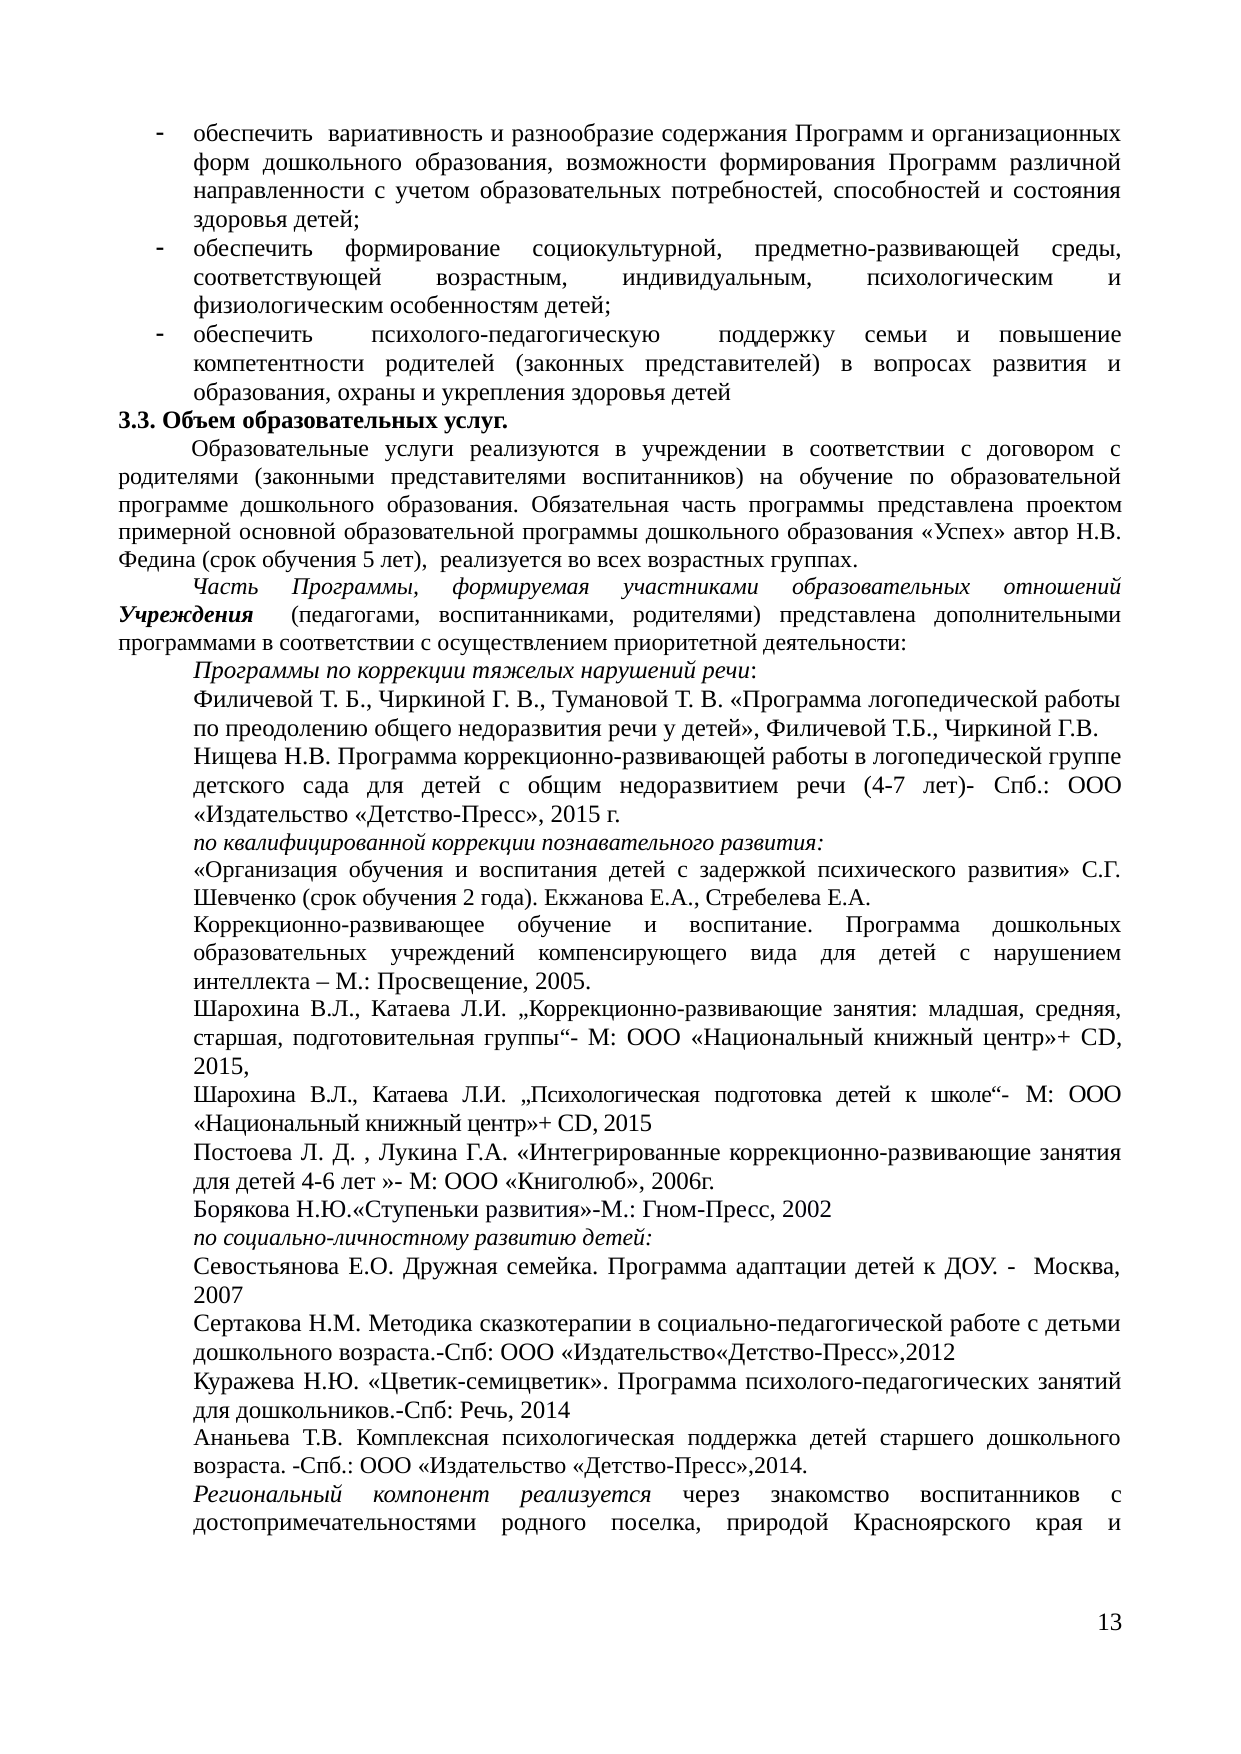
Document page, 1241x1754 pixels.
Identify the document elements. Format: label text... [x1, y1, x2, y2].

text 3.3. Объем образовательных услуг. [118, 406, 1122, 434]
list Филичевой Т. Б., Чиркиной Г. В., Тумановой Т. В. «Программа логопедической работы по преодолению общего недоразвития речи у детей», Филичевой Т.Б., Чиркиной Г.В. [156, 684, 1122, 741]
list «Организация обучения и воспитания детей с задержкой психического развития» С.Г. Шевченко (срок обучения 2 года). Екжанова Е.А., Стребелева Е.А. [156, 855, 1122, 911]
list Шарохина В.Л., Катаева Л.И. „Коррекционно-развивающие занятия: младшая, средняя, старшая, подготовительная группы“- М: ООО «Национальный книжный центр»+ СD, 2015, [156, 994, 1122, 1079]
list обеспечить психолого-педагогическую поддержку семьи и повышение компетентности родителей (законных представителей) в вопросах развития и образования, охраны и укрепления здоровья детей [156, 319, 1122, 406]
list Сертакова Н.М. Методика сказкотерапии в социально-педагогической работе с детьми дошкольного возраста.-Спб: ООО «Издательство«Детство-Пресс»,2012 [156, 1308, 1122, 1366]
text Образовательные услуги реализуются в учреждении в соответствии с договором с родителями (законными представителями воспитанников) на обучение по образовательной программе дошкольного образования. Обязательная часть программы представлена проектом примерной основной образовательной программы дошкольного образования «Успех» автор Н.В. Федина (срок обучения 5 лет), реализуется во всех возрастных группах. [118, 434, 1122, 572]
list Программы по коррекции тяжелых нарушений речи: [156, 655, 1122, 684]
list Ананьева Т.В. Комплексная психологическая поддержка детей старшего дошкольного возраста. -Спб.: ООО «Издательство «Детство-Пресс»,2014. [156, 1423, 1122, 1479]
list по социально-личностному развитию детей: [156, 1223, 1122, 1251]
list Региональный компонент реализуется через знакомство воспитанников с достопримечательностями родного поселка, природой Красноярского края и [156, 1479, 1122, 1536]
list по квалифицированной коррекции познавательного развития: [156, 828, 1122, 855]
list Севостьянова Е.О. Дружная семейка. Программа адаптации детей к ДОУ. - Москва, 2007 [156, 1251, 1122, 1308]
list обеспечить формирование социокультурной, предметно-развивающей среды, соответствующей возрастным, индивидуальным, психологическим и физиологическим особенностям детей; [156, 233, 1122, 319]
list Борякова Н.Ю.«Ступеньки развития»-М.: Гном-Пресс, 2002 [156, 1194, 1122, 1223]
list Постоева Л. Д. , Лукина Г.А. «Интегрированные коррекционно-развивающие занятия для детей 4-6 лет »- М: ООО «Книголюб», 2006г. [156, 1137, 1122, 1194]
list Коррекционно-развивающее обучение и воспитание. Программа дошкольных образовательных учреждений компенсирующего вида для детей с нарушением интеллекта – М.: Просвещение, 2005. [156, 911, 1122, 994]
list обеспечить вариативность и разнообразие содержания Программ и организационных форм дошкольного образования, возможности формирования Программ различной направленности с учетом образовательных потребностей, способностей и состояния здоровья детей; [156, 118, 1122, 233]
list Шарохина В.Л., Катаева Л.И. „Психологическая подготовка детей к школе“- М: ООО «Национальный книжный центр»+ СD, 2015 [156, 1079, 1122, 1137]
list Куражева Н.Ю. «Цветик-семицветик». Программа психолого-педагогических занятий для дошкольников.-Спб: Речь, 2014 [156, 1366, 1122, 1423]
list Нищева Н.В. Программа коррекционно-развивающей работы в логопедической группе детского сада для детей с общим недоразвитием речи (4-7 лет)- Спб.: ООО «Издательство «Детство-Пресс», 2015 г. [156, 741, 1122, 828]
text Часть Программы, формируемая участниками образовательных отношений Учреждения (педагогами, воспитанниками, родителями) представлена дополнительными программами в соответствии с осуществлением приоритетной деятельности: [118, 572, 1122, 655]
